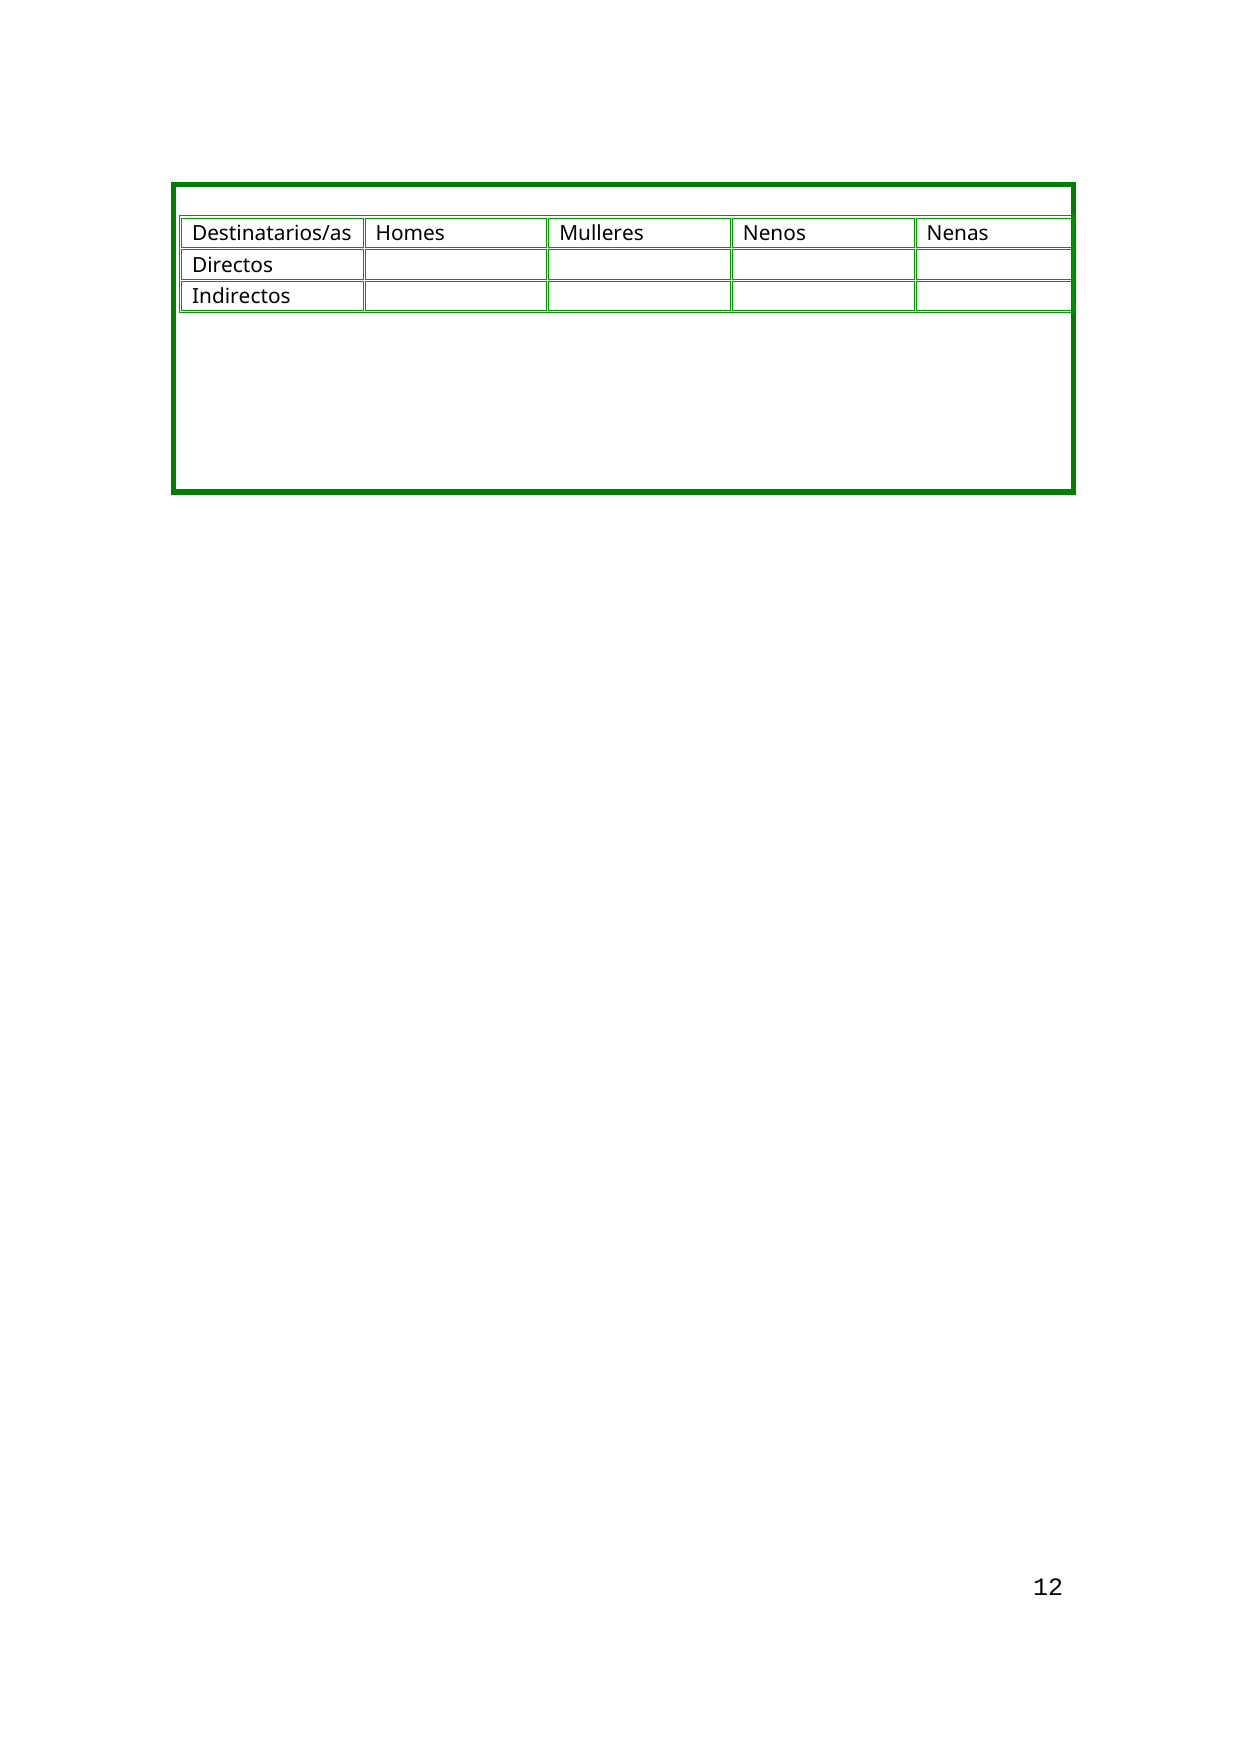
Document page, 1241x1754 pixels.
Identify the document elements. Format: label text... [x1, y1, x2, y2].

table_cell [733, 250, 914, 278]
table_cell [366, 250, 546, 278]
table_header Nenas [917, 219, 1071, 247]
table_cell [549, 282, 730, 310]
table_header Destinatarios/as [182, 219, 363, 247]
table_header Homes [366, 219, 546, 247]
table_cell [917, 250, 1071, 278]
table_header [176, 187, 1071, 489]
table_cell [549, 250, 730, 278]
table_header Nenos [733, 219, 914, 247]
table_cell Directos [182, 250, 363, 278]
table_cell [733, 282, 914, 310]
table_cell Indirectos [182, 282, 363, 310]
table_cell [366, 282, 546, 310]
table_header Mulleres [549, 219, 730, 247]
table_cell [917, 282, 1071, 310]
